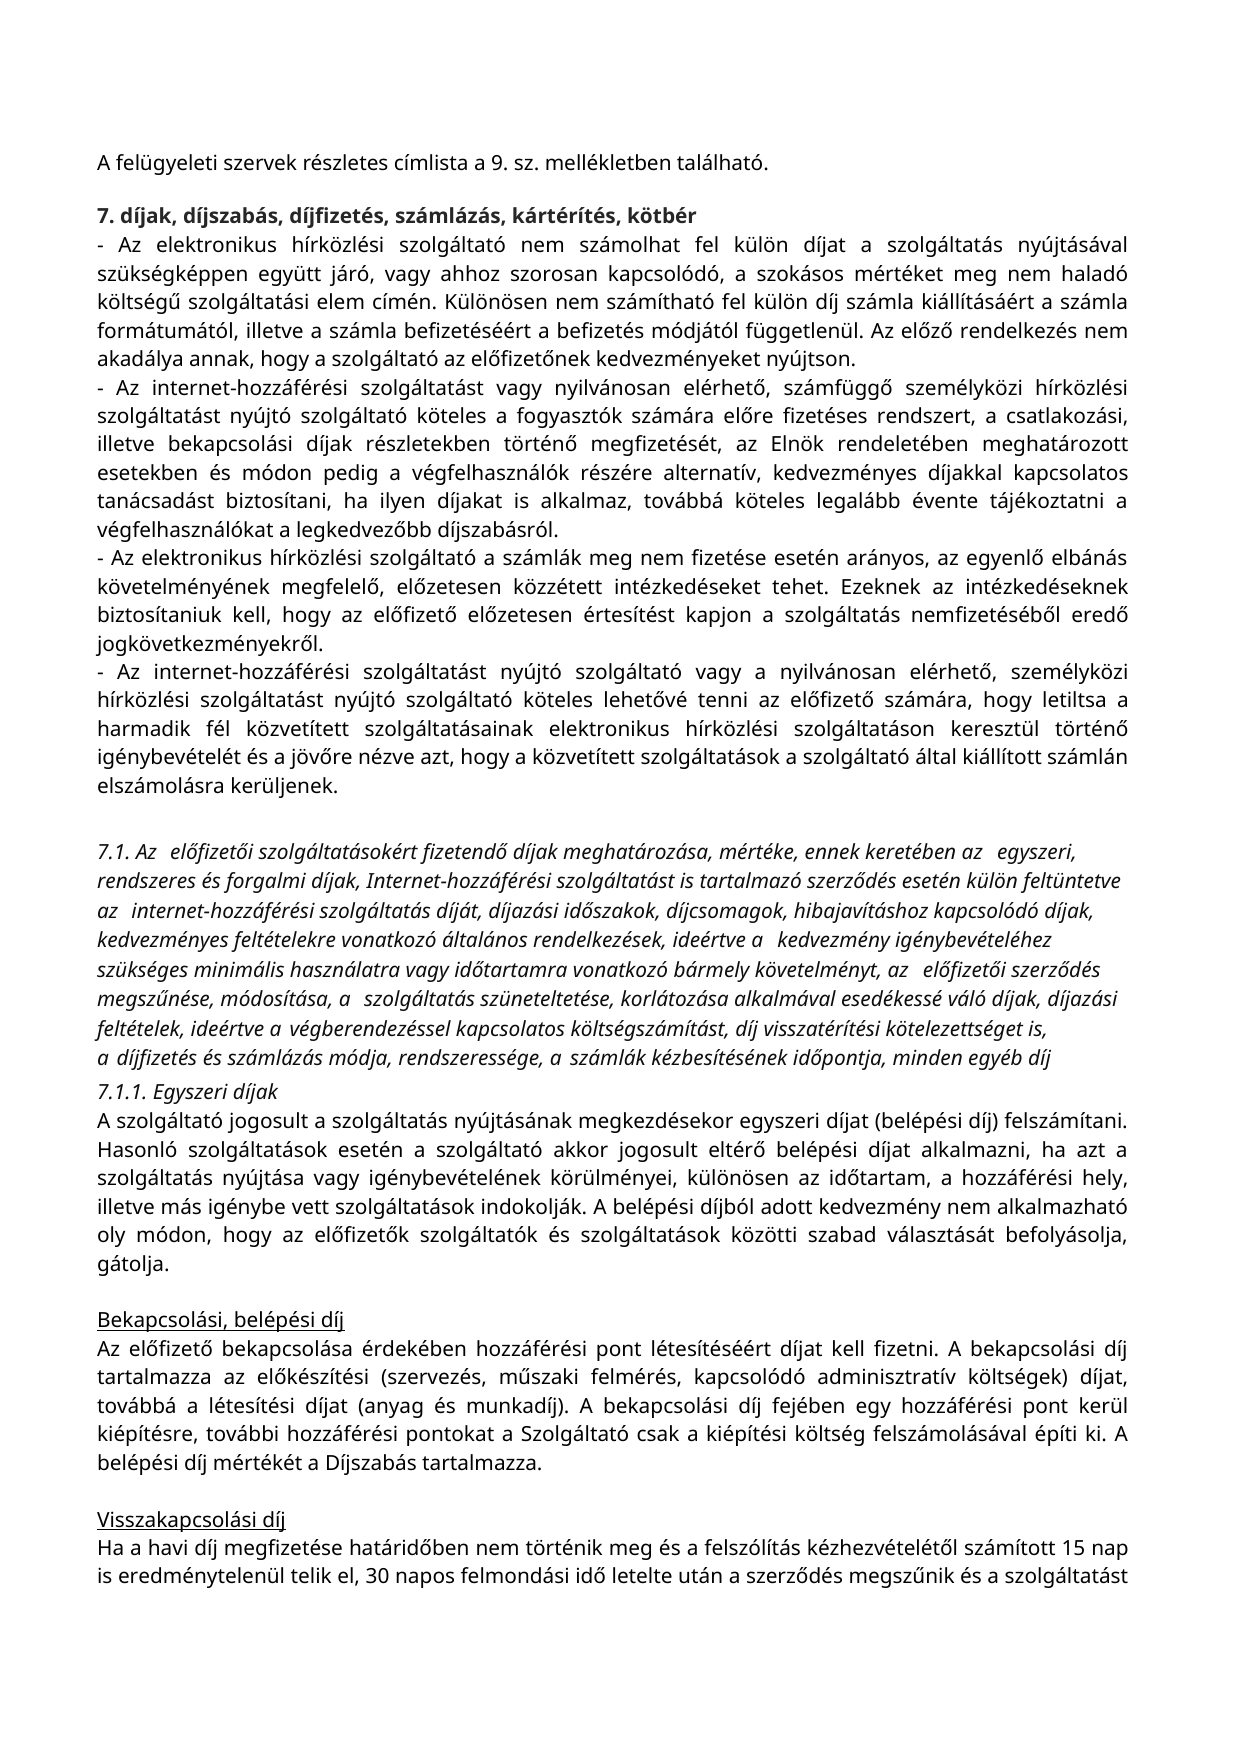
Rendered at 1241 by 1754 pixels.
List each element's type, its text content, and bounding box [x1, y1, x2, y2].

subtitle 7. díjak, díjszabás, díjfizetés, számlázás, kártérítés, kötbér [97, 201, 1130, 229]
text - Az internet-hozzáférési szolgáltatást nyújtó szolgáltató vagy a nyilvánosan elérhető, személyközi hírközlési szolgáltatást nyújtó szolgáltató köteles lehetővé tenni az előfizető számára, hogy letiltsa a harmadik fél közvetített szolgáltatásainak elektronikus hírközlési szolgáltatáson keresztül történő igénybevételét és a jövőre nézve azt, hogy a közvetített szolgáltatások a szolgáltató által kiállított számlán elszámolásra kerüljenek. [97, 657, 1130, 799]
subtitle 7.1.1. Egyszeri díjak [97, 1077, 1130, 1106]
subtitle 7.1. Az előfizetői szolgáltatásokért fizetendő díjak meghatározása, mértéke, ennek keretében az egyszeri, rendszeres és forgalmi díjak, Internet-hozzáférési szolgáltatást is tartalmazó szerződés esetén külön feltüntetve az internet-hozzáférési szolgáltatás díját, díjazási időszakok, díjcsomagok, hibajavításhoz kapcsolódó díjak, kedvezményes feltételekre vonatkozó általános rendelkezések, ideértve a kedvezmény igénybevételéhez szükséges minimális használatra vagy időtartamra vonatkozó bármely követelményt, az előfizetői szerződés megszűnése, módosítása, a szolgáltatás szüneteltetése, korlátozása alkalmával esedékessé váló díjak, díjazási feltételek, ideértve a végberendezéssel kapcsolatos költségszámítást, díj visszatérítési kötelezettséget is, a díjfizetés és számlázás módja, rendszeressége, a számlák kézbesítésének időpontja, minden egyéb díj [97, 837, 1130, 1072]
text - Az internet-hozzáférési szolgáltatást vagy nyilvánosan elérhető, számfüggő személyközi hírközlési szolgáltatást nyújtó szolgáltató köteles a fogyasztók számára előre fizetéses rendszert, a csatlakozási, illetve bekapcsolási díjak részletekben történő megfizetését, az Elnök rendeletében meghatározott esetekben és módon pedig a végfelhasználók részére alternatív, kedvezményes díjakkal kapcsolatos tanácsadást biztosítani, ha ilyen díjakat is alkalmaz, továbbá köteles legalább évente tájékoztatni a végfelhasználókat a legkedvezőbb díjszabásról. [97, 373, 1130, 543]
text - Az elektronikus hírközlési szolgáltató nem számolhat fel külön díjat a szolgáltatás nyújtásával szükségképpen együtt járó, vagy ahhoz szorosan kapcsolódó, a szokásos mértéket meg nem haladó költségű szolgáltatási elem címén. Különösen nem számítható fel külön díj számla kiállításáért a számla formátumától, illetve a számla befizetéséért a befizetés módjától függetlenül. Az előző rendelkezés nem akadálya annak, hogy a szolgáltató az előfizetőnek kedvezményeket nyújtson. [97, 231, 1130, 373]
text - Az elektronikus hírközlési szolgáltató a számlák meg nem fizetése esetén arányos, az egyenlő elbánás követelményének megfelelő, előzetesen közzétett intézkedéseket tehet. Ezeknek az intézkedéseknek biztosítaniuk kell, hogy az előfizető előzetesen értesítést kapjon a szolgáltatás nemfizetéséből eredő jogkövetkezményekről. [97, 543, 1130, 657]
text Az előfizető bekapcsolása érdekében hozzáférési pont létesítéséért díjat kell fizetni. A bekapcsolási díj tartalmazza az előkészítési (szervezés, műszaki felmérés, kapcsolódó adminisztratív költségek) díjat, továbbá a létesítési díjat (anyag és munkadíj). A bekapcsolási díj fejében egy hozzáférési pont kerül kiépítésre, további hozzáférési pontokat a Szolgáltató csak a kiépítési költség felszámolásával építi ki. A belépési díj mértékét a Díjszabás tartalmazza. [97, 1334, 1130, 1476]
text Ha a havi díj megfizetése határidőben nem történik meg és a felszólítás kézhezvételétől számított 15 nap is eredménytelenül telik el, 30 napos felmondási idő letelte után a szerződés megszűnik és a szolgáltatást [97, 1533, 1130, 1590]
text Visszakapcsolási díj [97, 1505, 1130, 1533]
text Bekapcsolási, belépési díj [97, 1306, 1130, 1334]
text A felügyeleti szervek részletes címlista a 9. sz. mellékletben található. [97, 148, 1130, 176]
text A szolgáltató jogosult a szolgáltatás nyújtásának megkezdésekor egyszeri díjat (belépési díj) felszámítani. Hasonló szolgáltatások esetén a szolgáltató akkor jogosult eltérő belépési díjat alkalmazni, ha azt a szolgáltatás nyújtása vagy igénybevételének körülményei, különösen az időtartam, a hozzáférési hely, illetve más igénybe vett szolgáltatások indokolják. A belépési díjból adott kedvezmény nem alkalmazható oly módon, hogy az előfizetők szolgáltatók és szolgáltatások közötti szabad választását befolyásolja, gátolja. [97, 1107, 1130, 1277]
